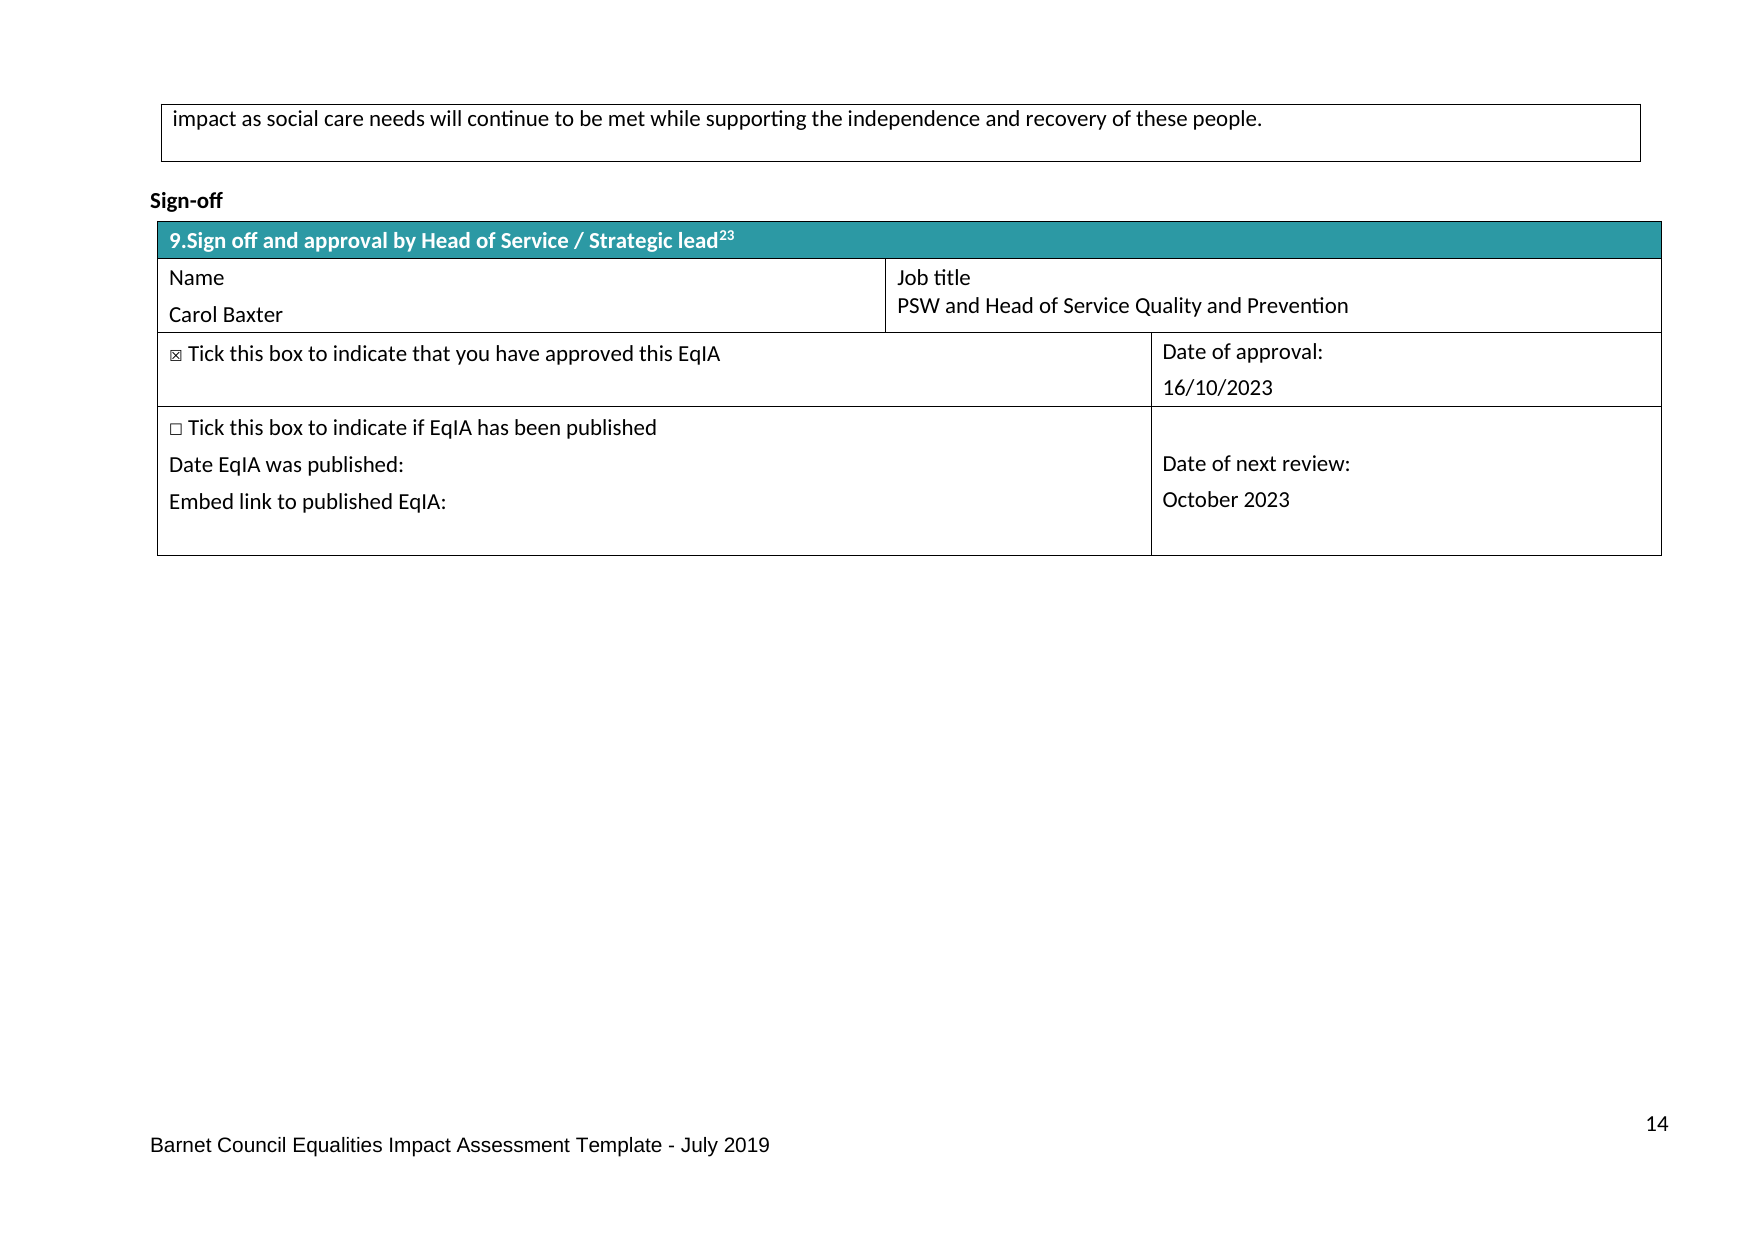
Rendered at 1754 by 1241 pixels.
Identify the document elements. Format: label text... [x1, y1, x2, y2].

table_cell Name Carol Baxter [158, 259, 885, 332]
table_cell Job title PSW and Head of Service Quality and Prevention [886, 259, 1661, 332]
table_header 9.Sign off and approval by Head of Service / Strategic lead [158, 222, 1661, 258]
subtitle Sign-off [150, 187, 1668, 214]
table_cell ☐ Tick this box to indicate if EqIA has been published Date EqIA was published: Embed link to published EqIA: [158, 407, 1151, 555]
table_cell ☒ Tick this box to indicate that you have approved this EqIA [158, 333, 1151, 406]
table_cell Date of next review: October 2023 [1152, 407, 1661, 555]
table_cell impact as social care needs will continue to be met while supporting the independence and recovery of these people. [162, 105, 1640, 161]
table_cell Date of approval: 16/10/2023 [1152, 333, 1661, 406]
